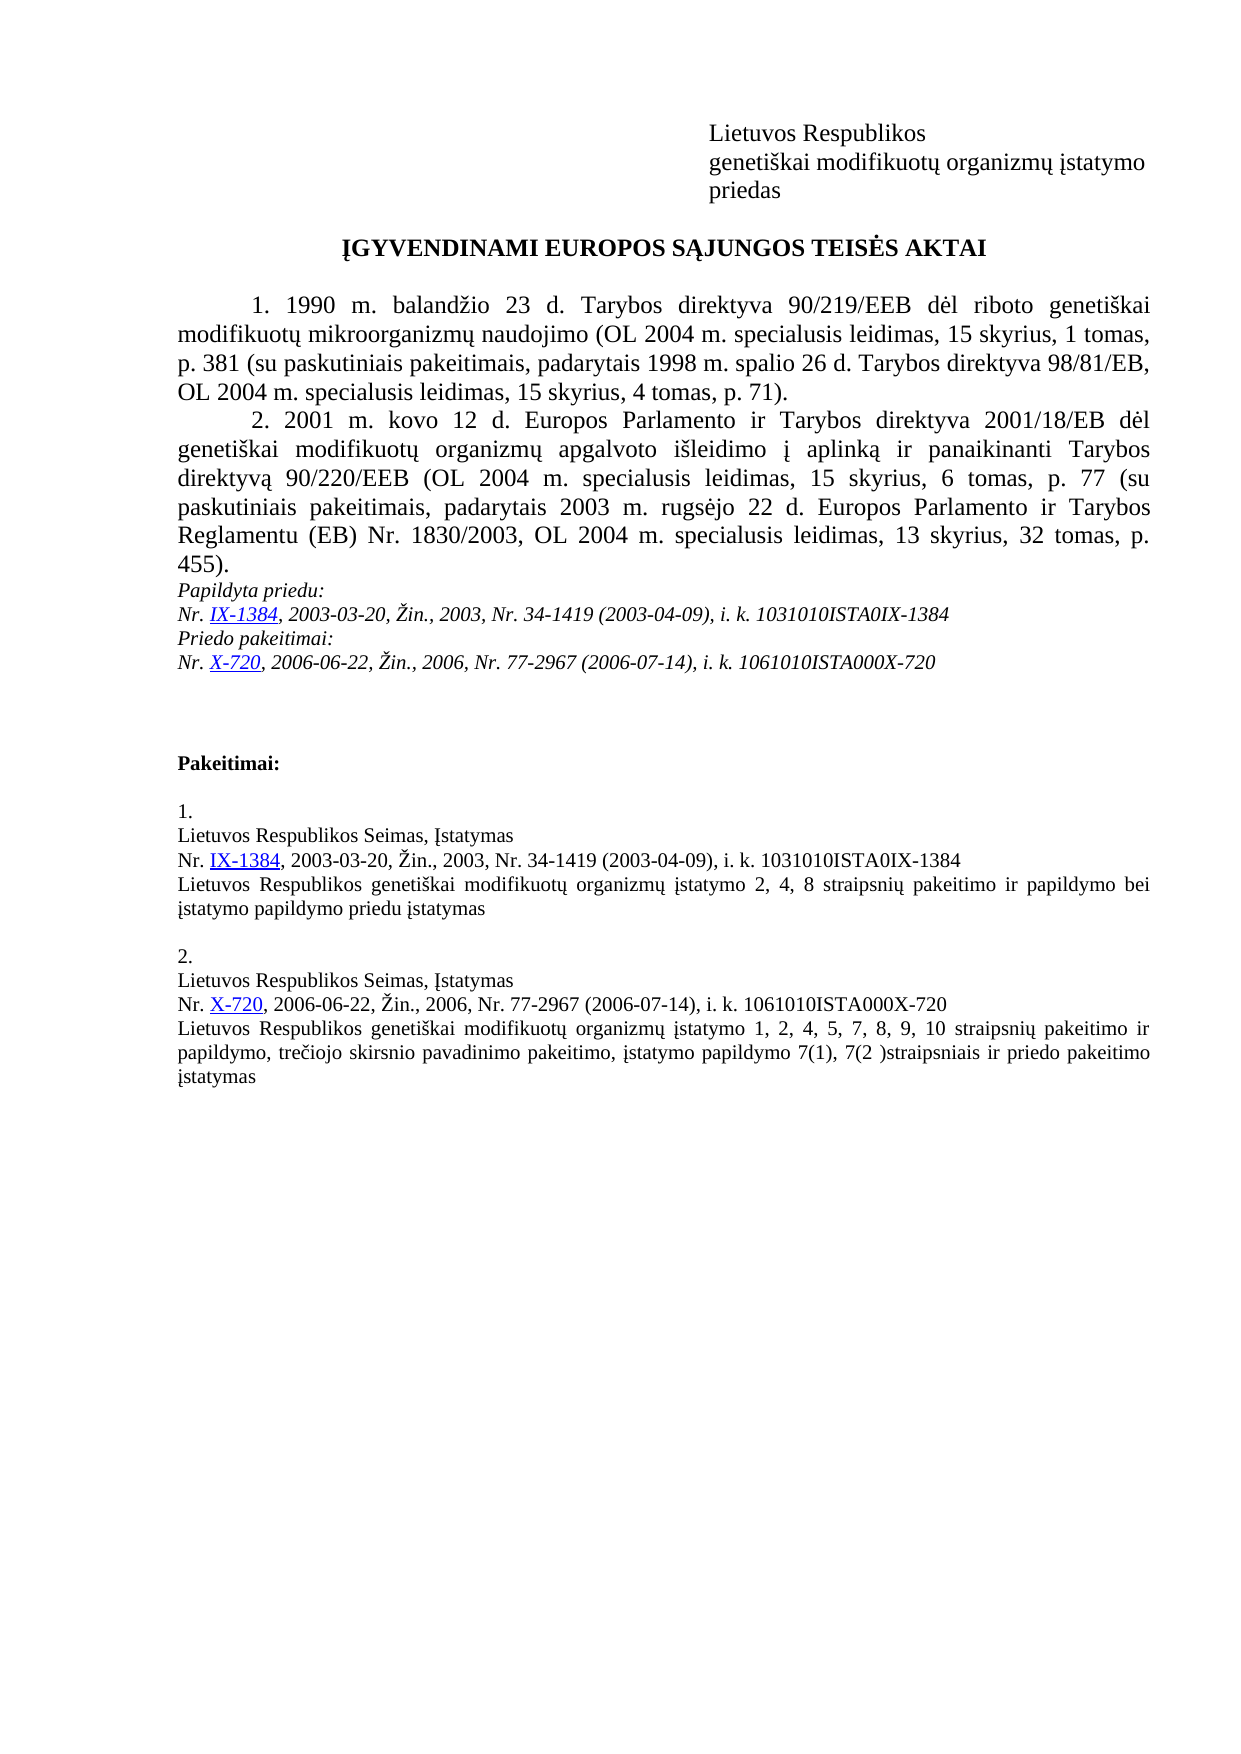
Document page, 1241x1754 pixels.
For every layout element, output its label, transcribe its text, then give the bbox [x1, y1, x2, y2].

text Lietuvos Respublikos genetiškai modifikuotų organizmų įstatymo 2, 4, 8 straipsnių pakeitimo ir papildymo bei įstatymo papildymo priedu įstatymas [177, 872, 1152, 920]
text genetiškai modifikuotų organizmų įstatymo [709, 147, 1152, 176]
text ĮGYVENDINAMI EUROPOS SĄJUNGOS TEISĖS AKTAI [177, 233, 1152, 262]
text Nr. X-720, 2006-06-22, Žin., 2006, Nr. 77-2967 (2006-07-14), i. k. 1061010ISTA000X-720 [177, 992, 1152, 1016]
text 1. [177, 799, 1152, 823]
text Pakeitimai: [177, 751, 1152, 775]
text Lietuvos Respublikos [709, 118, 1152, 147]
text 1. 1990 m. balandžio 23 d. Tarybos direktyva 90/219/EEB dėl riboto genetiškai modifikuotų mikroorganizmų naudojimo (OL 2004 m. specialusis leidimas, 15 skyrius, 1 tomas, p. 381 (su paskutiniais pakeitimais, padarytais 1998 m. spalio 26 d. Tarybos direktyva 98/81/EB, OL 2004 m. specialusis leidimas, 15 skyrius, 4 tomas, p. 71). [177, 291, 1152, 406]
text Lietuvos Respublikos genetiškai modifikuotų organizmų įstatymo 1, 2, 4, 5, 7, 8, 9, 10 straipsnių pakeitimo ir papildymo, trečiojo skirsnio pavadinimo pakeitimo, įstatymo papildymo 7(1), 7(2 )straipsniais ir priedo pakeitimo įstatymas [177, 1016, 1152, 1088]
text Papildyta priedu: [177, 578, 1152, 602]
text 2. 2001 m. kovo 12 d. Europos Parlamento ir Tarybos direktyva 2001/18/EB dėl genetiškai modifikuotų organizmų apgalvoto išleidimo į aplinką ir panaikinanti Tarybos direktyvą 90/220/EEB (OL 2004 m. specialusis leidimas, 15 skyrius, 6 tomas, p. 77 (su paskutiniais pakeitimais, padarytais 2003 m. rugsėjo 22 d. Europos Parlamento ir Tarybos Reglamentu (EB) Nr. 1830/2003, OL 2004 m. specialusis leidimas, 13 skyrius, 32 tomas, p. 455). [177, 406, 1152, 578]
text priedas [709, 176, 1152, 204]
text Nr. IX-1384, 2003-03-20, Žin., 2003, Nr. 34-1419 (2003-04-09), i. k. 1031010ISTA0IX-1384 [177, 847, 1152, 872]
text Lietuvos Respublikos Seimas, Įstatymas [177, 968, 1152, 992]
text Lietuvos Respublikos Seimas, Įstatymas [177, 823, 1152, 847]
text 2. [177, 944, 1152, 968]
text Priedo pakeitimai: [177, 626, 1152, 650]
text Nr. IX-1384, 2003-03-20, Žin., 2003, Nr. 34-1419 (2003-04-09), i. k. 1031010ISTA0IX-1384 [177, 602, 1152, 626]
text Nr. X-720, 2006-06-22, Žin., 2006, Nr. 77-2967 (2006-07-14), i. k. 1061010ISTA000X-720 [177, 650, 1152, 674]
